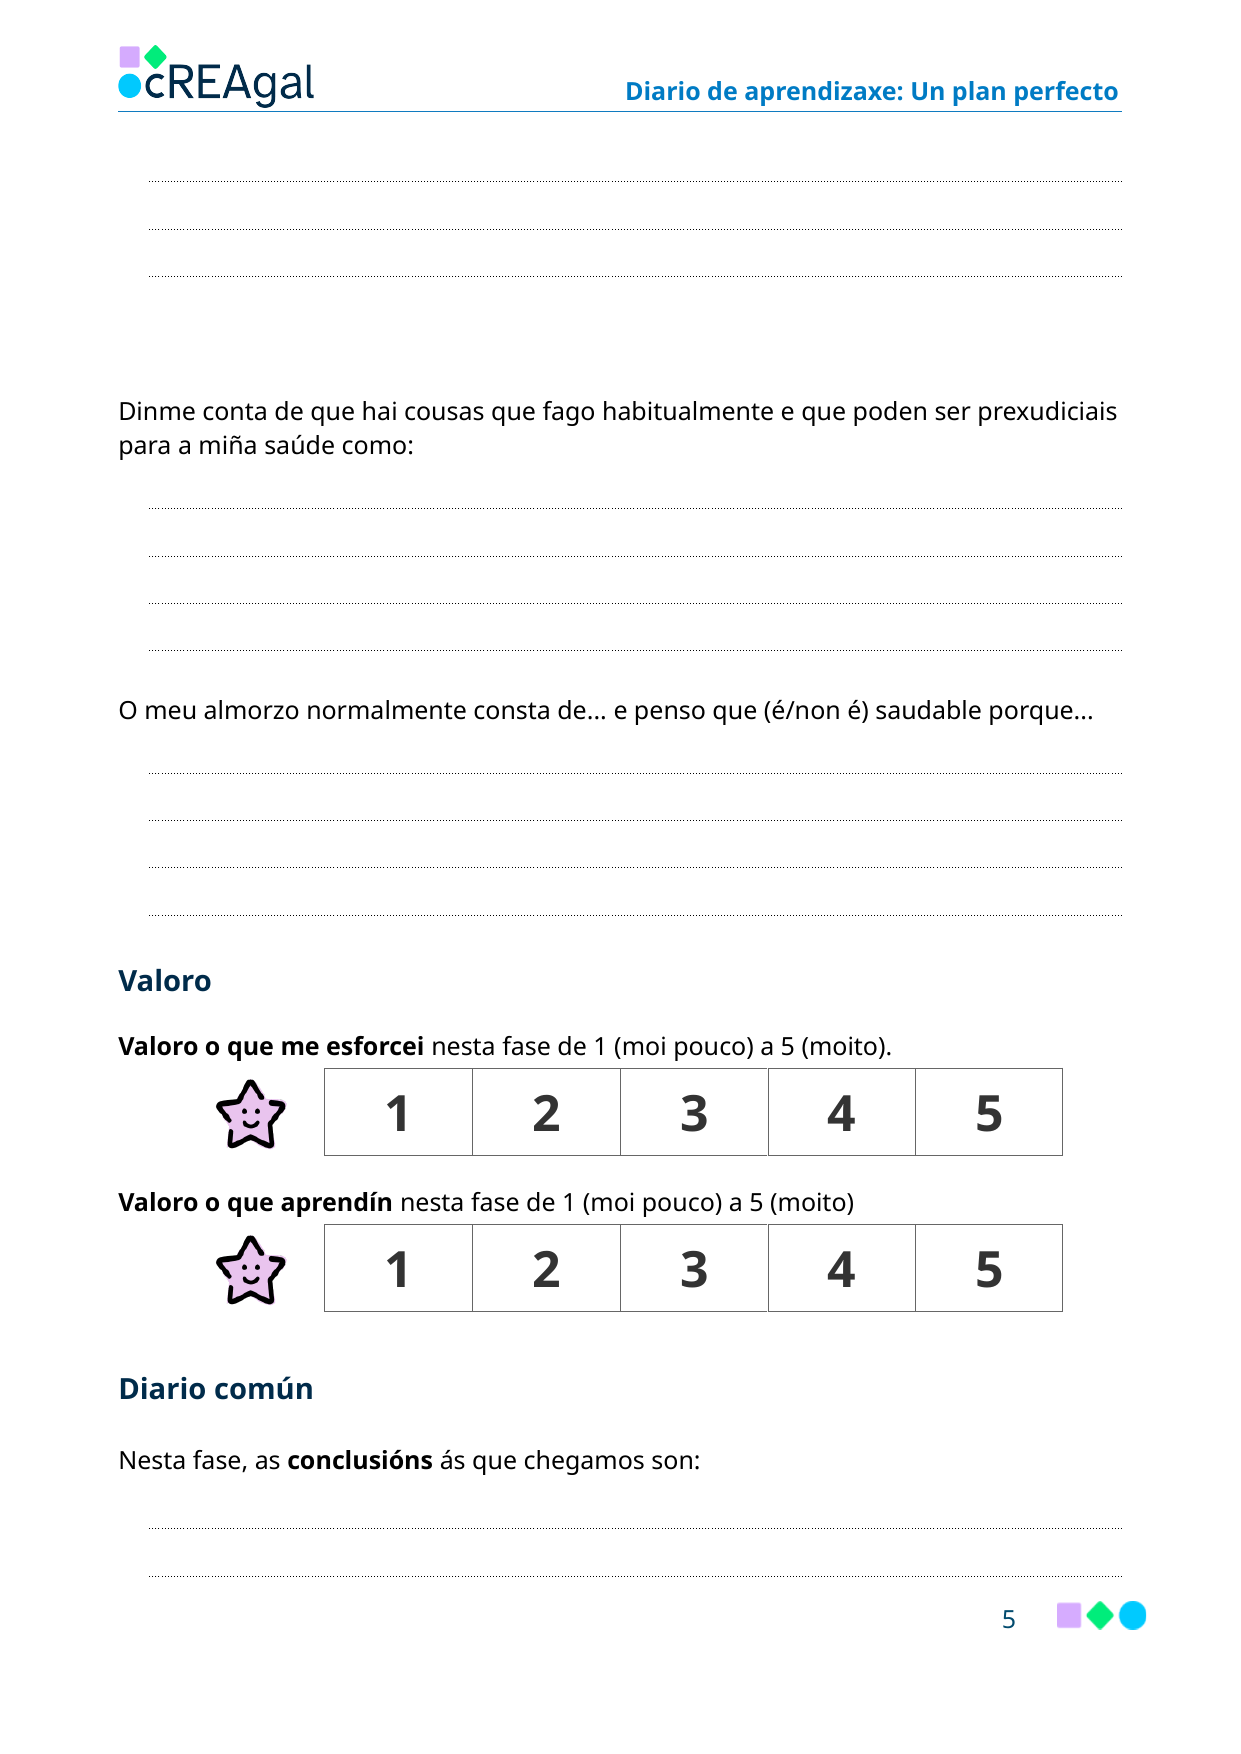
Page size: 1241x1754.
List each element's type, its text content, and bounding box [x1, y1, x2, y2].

text O meu almorzo normalmente consta de... e penso que (é/non é) saudable porque... [118, 692, 1122, 727]
table_cell [148, 230, 1122, 277]
table_cell [148, 183, 1122, 230]
text Nesta fase, as conclusións ás que chegamos son: [118, 1443, 1122, 1477]
table_header 2 [473, 1069, 620, 1155]
table_header 1 [325, 1225, 472, 1311]
subtitle Diario común [118, 1368, 1122, 1408]
table_header [148, 1482, 1122, 1529]
table_header 5 [916, 1225, 1062, 1311]
table_header 3 [621, 1069, 767, 1155]
table_cell [148, 774, 1122, 821]
table_header 4 [769, 1225, 915, 1311]
text Valoro o que me esforcei nesta fase de 1 (moi pouco) a 5 (moito). [118, 1028, 1122, 1062]
table_header [148, 727, 1122, 774]
table_header 4 [769, 1069, 915, 1155]
picture [1137, 1601, 1147, 1612]
picture [118, 45, 314, 108]
table_cell [148, 604, 1122, 651]
picture [1057, 1601, 1130, 1630]
table_header 1 [325, 1069, 472, 1155]
table_cell [148, 135, 1122, 182]
table_header 5 [916, 1069, 1062, 1155]
table_cell [148, 509, 1122, 557]
picture [208, 1073, 293, 1154]
table_header [177, 1224, 324, 1312]
table_header 2 [473, 1225, 620, 1311]
table_header 3 [621, 1225, 767, 1311]
text Valoro o que aprendín nesta fase de 1 (moi pouco) a 5 (moito) [118, 1184, 1122, 1218]
table_cell [148, 821, 1122, 868]
table_cell [148, 1529, 1122, 1577]
subtitle Valoro [118, 960, 1122, 1000]
table_cell [148, 869, 1122, 916]
picture [208, 1229, 293, 1310]
text Dinme conta de que hai cousas que fago habitualmente e que poden ser prexudiciais para a miña saúde como: [118, 394, 1122, 462]
picture [1136, 1618, 1147, 1630]
table_cell [148, 557, 1122, 604]
table_header [148, 462, 1122, 509]
table_header [177, 1068, 324, 1156]
